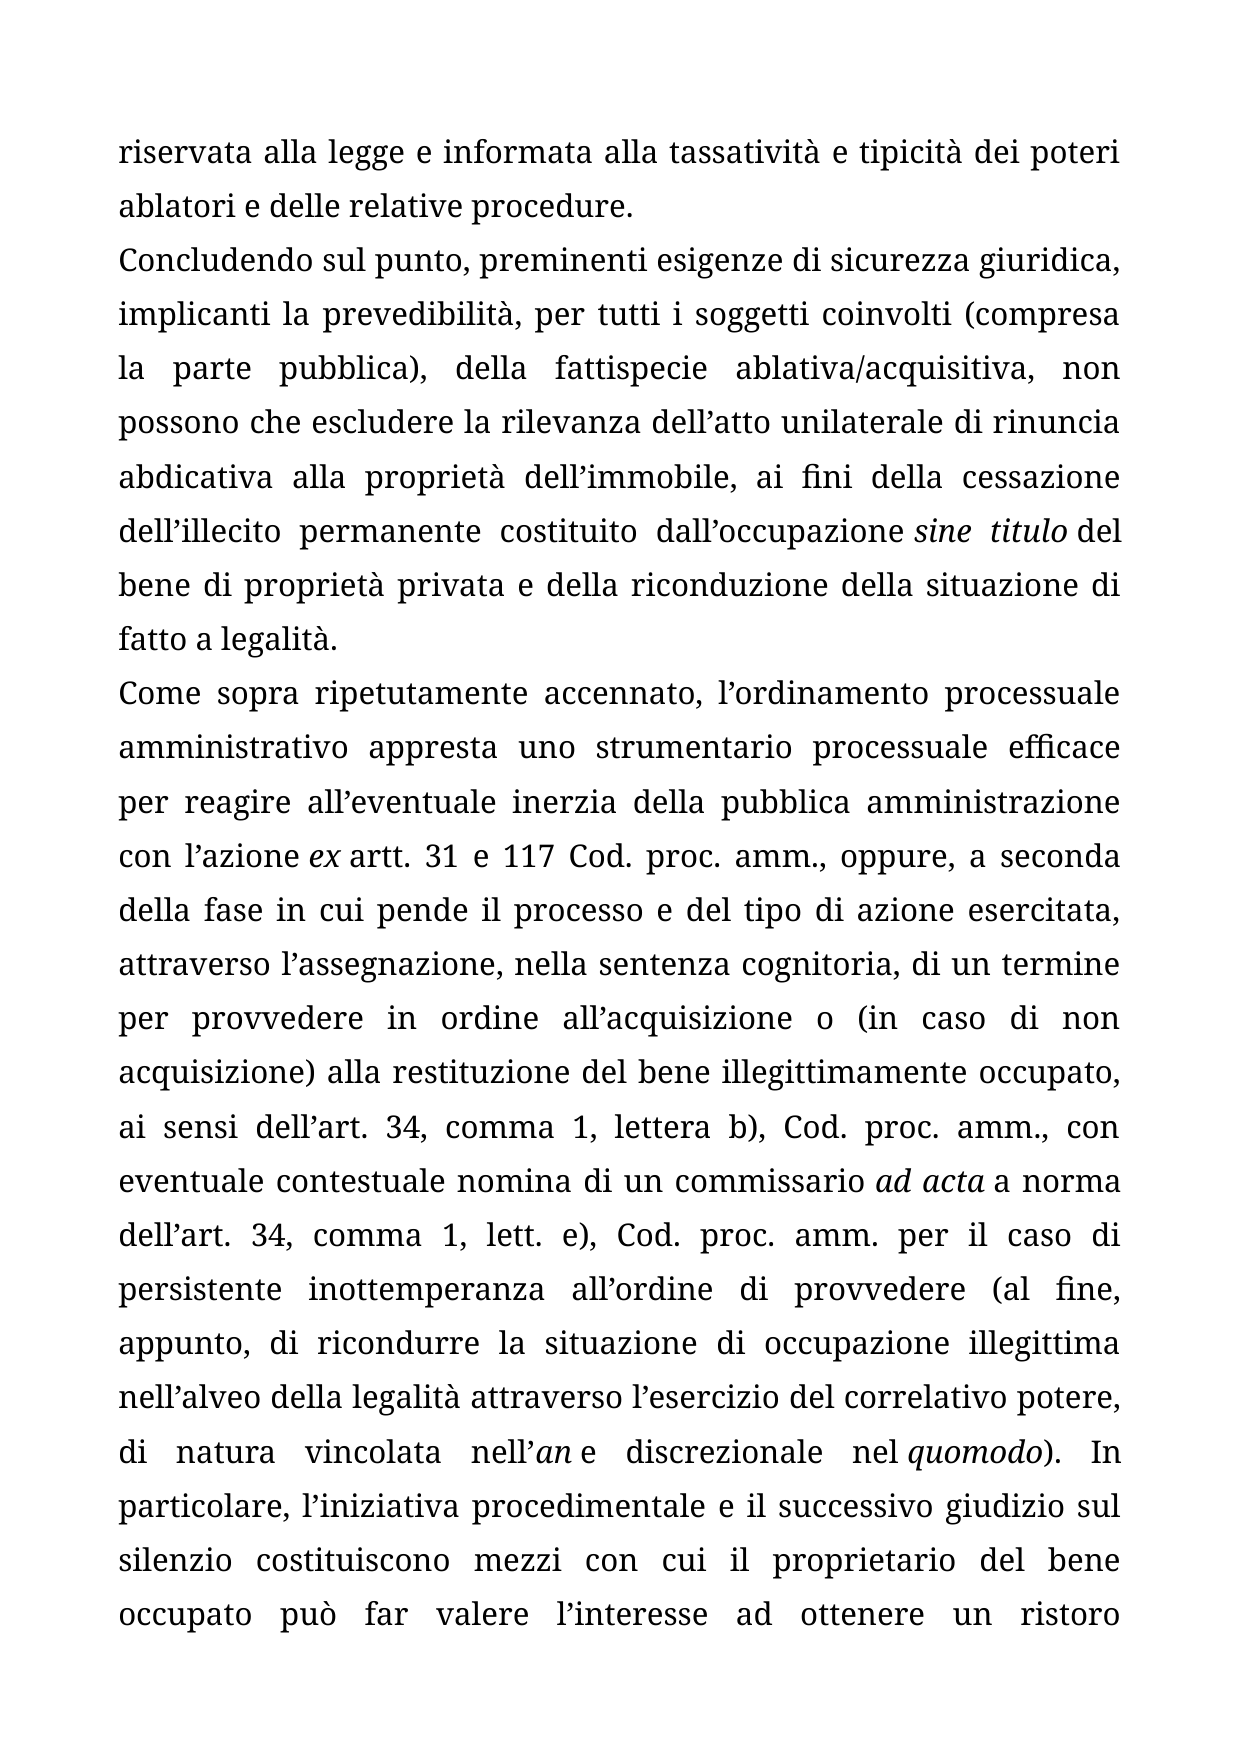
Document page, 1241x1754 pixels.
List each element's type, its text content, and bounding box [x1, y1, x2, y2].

text riservata alla legge e informata alla tassatività e tipicità dei poteri ablatori e delle relative procedure. [118, 118, 1122, 226]
text Concludendo sul punto, preminenti esigenze di sicurezza giuridica, implicanti la prevedibilità, per tutti i soggetti coinvolti (compresa la parte pubblica), della fattispecie ablativa/acquisitiva, non possono che escludere la rilevanza dell’atto unilaterale di rinuncia abdicativa alla proprietà dell’immobile, ai fini della cessazione dell’illecito permanente costituito dall’occupazione sine titulo del bene di proprietà privata e della riconduzione della situazione di fatto a legalità. [118, 226, 1122, 660]
text Come sopra ripetutamente accennato, l’ordinamento processuale amministrativo appresta uno strumentario processuale efficace per reagire all’eventuale inerzia della pubblica amministrazione con l’azione ex artt. 31 e 117 Cod. proc. amm., oppure, a seconda della fase in cui pende il processo e del tipo di azione esercitata, attraverso l’assegnazione, nella sentenza cognitoria, di un termine per provvedere in ordine all’acquisizione o (in caso di non acquisizione) alla restituzione del bene illegittimamente occupato, ai sensi dell’art. 34, comma 1, lettera b), Cod. proc. amm., con eventuale contestuale nomina di un commissario ad acta a norma dell’art. 34, comma 1, lett. e), Cod. proc. amm. per il caso di persistente inottemperanza all’ordine di provvedere (al fine, appunto, di ricondurre la situazione di occupazione illegittima nell’alveo della legalità attraverso l’esercizio del correlativo potere, di natura vincolata nell’an e discrezionale nel quomodo). In particolare, l’iniziativa procedimentale e il successivo giudizio sul silenzio costituiscono mezzi con cui il proprietario del bene occupato può far valere l’interesse ad ottenere un ristoro [118, 660, 1122, 1635]
